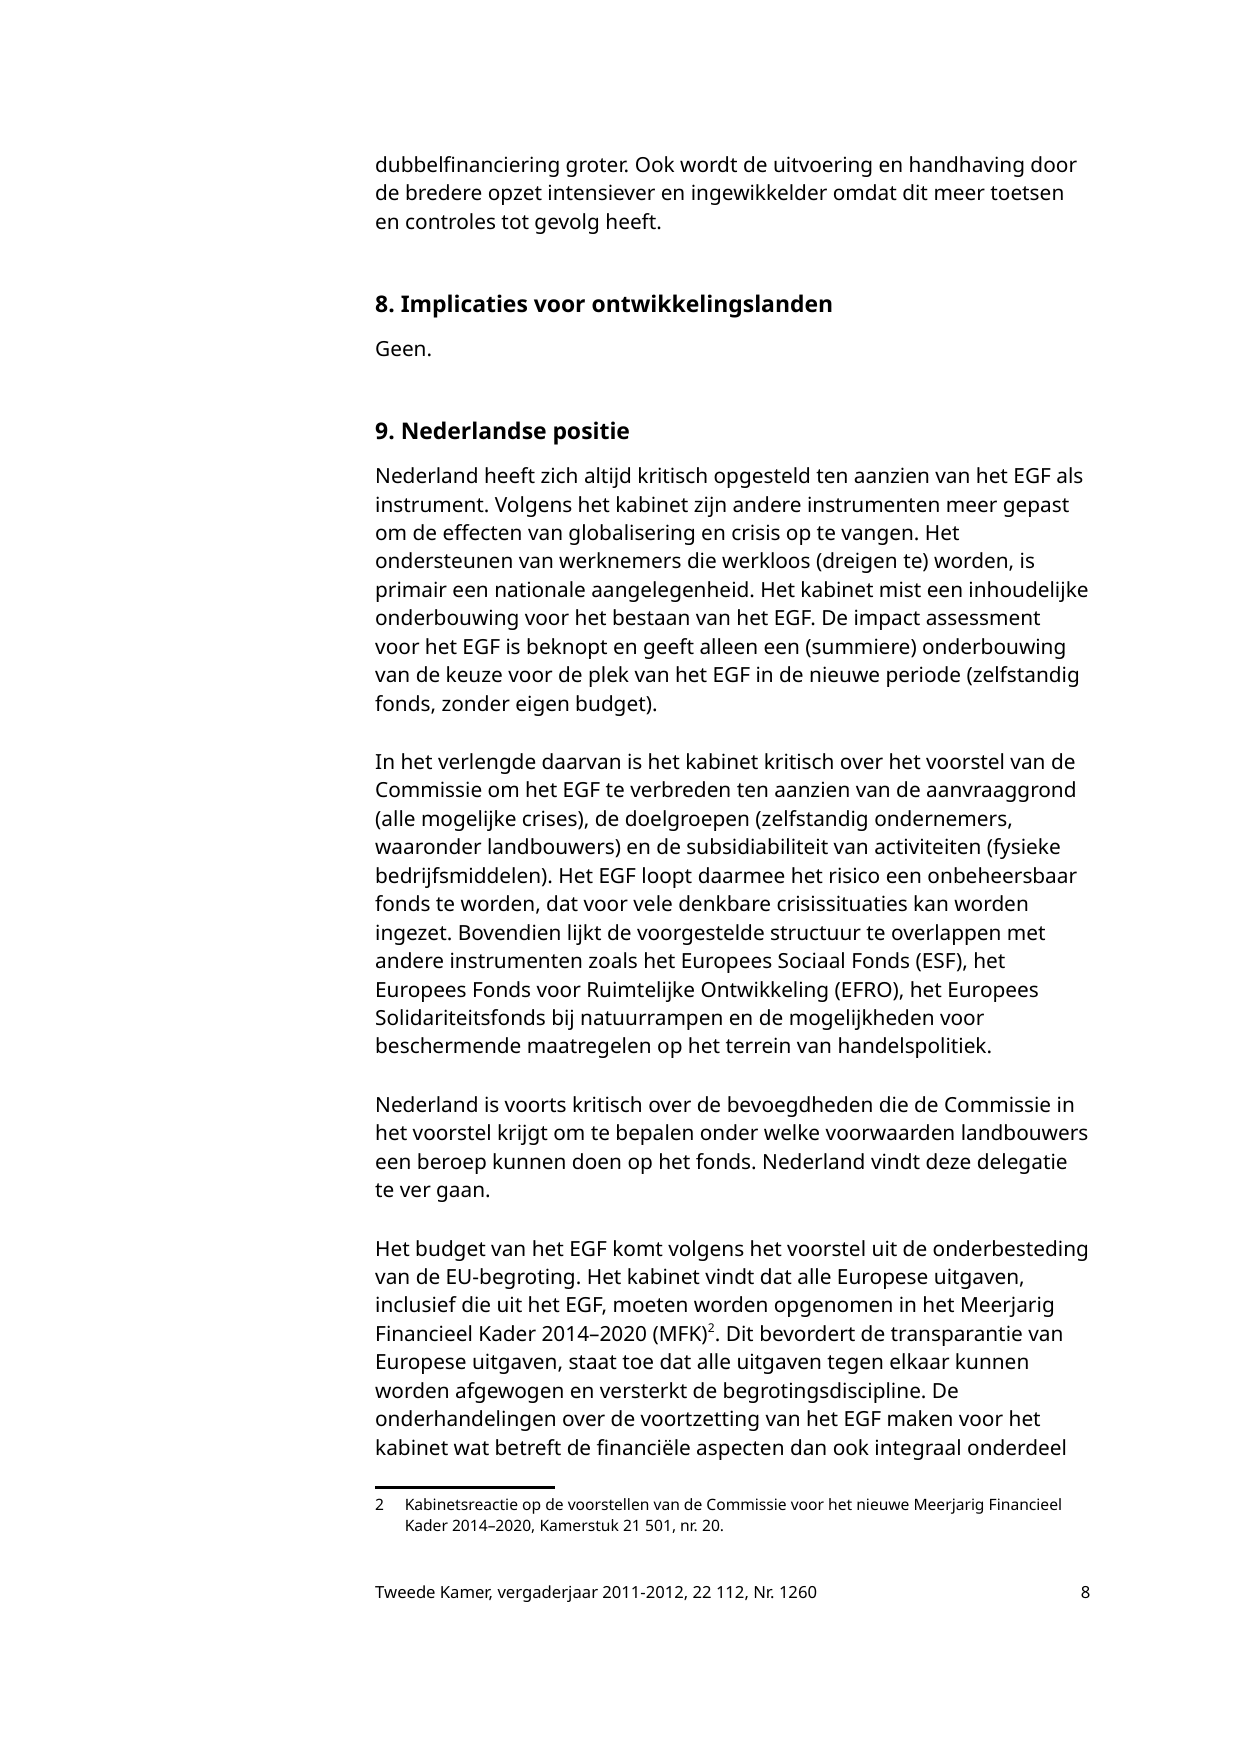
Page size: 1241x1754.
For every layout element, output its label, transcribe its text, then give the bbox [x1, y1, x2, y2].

text In het verlengde daarvan is het kabinet kritisch over het voorstel van de Commissie om het EGF te verbreden ten aanzien van de aanvraaggrond (alle mogelijke crises), de doelgroepen (zelfstandig ondernemers, waaronder landbouwers) en de subsidiabiliteit van activiteiten (fysieke bedrijfsmiddelen). Het EGF loopt daarmee het risico een onbeheersbaar fonds te worden, dat voor vele denkbare crisissituaties kan worden ingezet. Bovendien lijkt de voorgestelde structuur te overlappen met andere instrumenten zoals het Europees Sociaal Fonds (ESF), het Europees Fonds voor Ruimtelijke Ontwikkeling (EFRO), het Europees Solidariteitsfonds bij natuurrampen en de mogelijkheden voor beschermende maatregelen op het terrein van handelspolitiek. [375, 747, 1090, 1060]
subtitle 9. Nederlandse positie [375, 415, 1090, 446]
text Het budget van het EGF komt volgens het voorstel uit de onderbesteding van de EU-begroting. Het kabinet vindt dat alle Europese uitgaven, inclusief die uit het EGF, moeten worden opgenomen in het Meerjarig Financieel Kader 2014–2020 (MFK). Dit bevordert de transparantie van Europese uitgaven, staat toe dat alle uitgaven tegen elkaar kunnen worden afgewogen en versterkt de begrotingsdiscipline. De onderhandelingen over de voortzetting van het EGF maken voor het kabinet wat betreft de financiële aspecten dan ook integraal onderdeel [375, 1234, 1090, 1461]
text Nederland heeft zich altijd kritisch opgesteld ten aanzien van het EGF als instrument. Volgens het kabinet zijn andere instrumenten meer gepast om de effecten van globalisering en crisis op te vangen. Het ondersteunen van werknemers die werkloos (dreigen te) worden, is primair een nationale aangelegenheid. Het kabinet mist een inhoudelijke onderbouwing voor het bestaan van het EGF. De impact assessment voor het EGF is beknopt en geeft alleen een (summiere) onderbouwing van de keuze voor de plek van het EGF in de nieuwe periode (zelfstandig fonds, zonder eigen budget). [375, 461, 1090, 717]
text dubbelfinanciering groter. Ook wordt de uitvoering en handhaving door de bredere opzet intensiever en ingewikkelder omdat dit meer toetsen en controles tot gevolg heeft. [375, 150, 1090, 235]
text Nederland is voorts kritisch over de bevoegdheden die de Commissie in het voorstel krijgt om te bepalen onder welke voorwaarden landbouwers een beroep kunnen doen op het fonds. Nederland vindt deze delegatie te ver gaan. [375, 1090, 1090, 1204]
text Kabinetsreactie op de voorstellen van de Commissie voor het nieuwe Meerjarig Financieel Kader 2014–2020, Kamerstuk 21 501, nr. 20. [375, 1479, 1090, 1536]
subtitle 8. Implicaties voor ontwikkelingslanden [375, 288, 1090, 319]
text Geen. [375, 334, 1090, 362]
